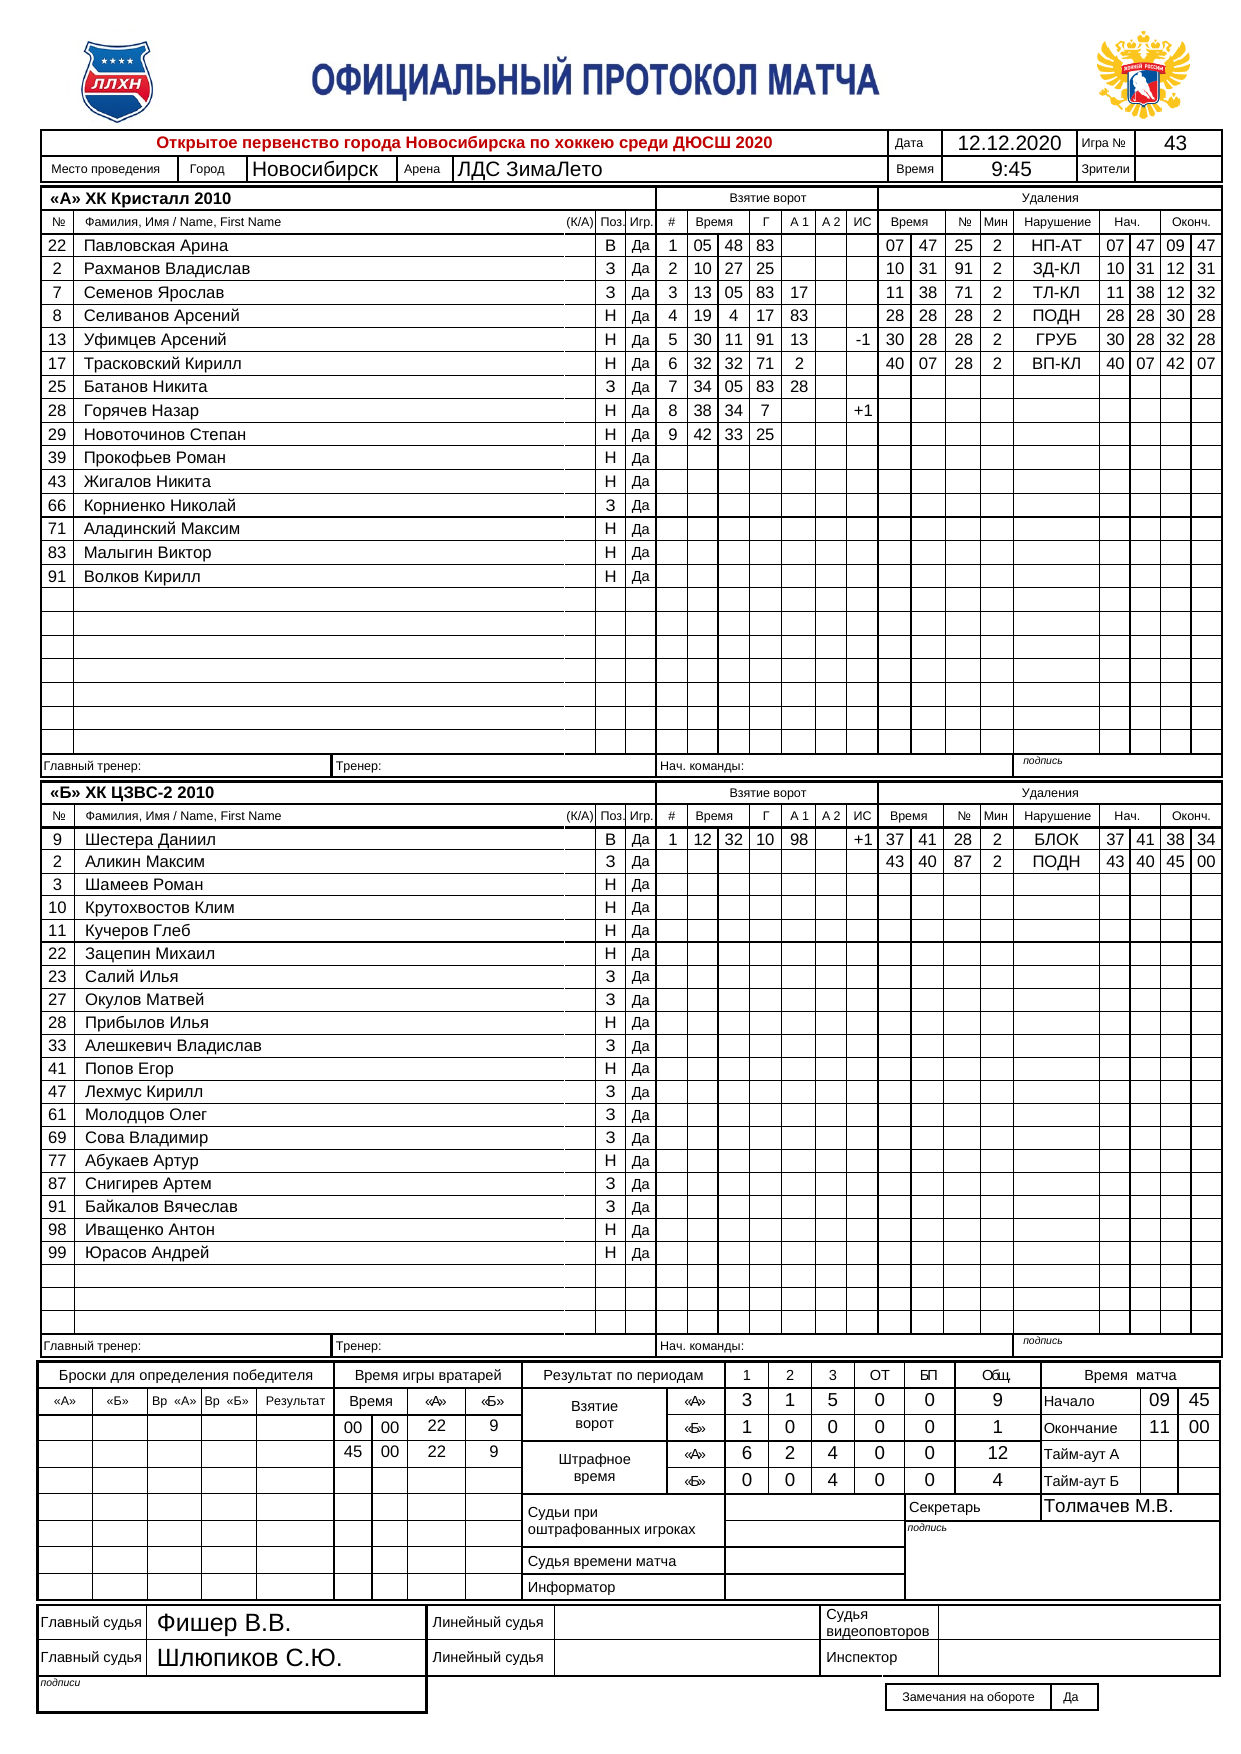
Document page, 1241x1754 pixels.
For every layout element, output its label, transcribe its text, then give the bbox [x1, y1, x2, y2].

table_cell [912, 541, 945, 564]
table_cell [657, 1265, 687, 1287]
table_cell Тренер: [333, 1335, 655, 1356]
table_cell [565, 446, 595, 469]
table_cell [1100, 1058, 1129, 1079]
table_cell 2 [981, 305, 1013, 327]
table_cell «А» [668, 1442, 724, 1467]
table_cell [688, 1081, 717, 1103]
table_cell [565, 966, 595, 987]
table_cell [981, 376, 1013, 398]
table_cell [847, 1035, 877, 1057]
table_cell [1161, 1311, 1190, 1333]
table_cell 98 [782, 829, 815, 849]
table_cell Н [596, 399, 625, 422]
table_cell 10 [688, 257, 717, 280]
table_cell [981, 565, 1013, 587]
table_cell [373, 1468, 407, 1493]
table_cell [847, 1127, 877, 1149]
table_cell [1100, 730, 1129, 753]
table_cell [719, 730, 749, 753]
table_cell [466, 1521, 521, 1546]
table_cell № [946, 211, 980, 233]
table_cell [93, 1494, 147, 1520]
table_cell [1100, 376, 1129, 398]
table_cell [719, 1311, 749, 1333]
table_cell [726, 1575, 904, 1599]
table_cell 87 [42, 1173, 74, 1195]
table_cell [750, 966, 781, 987]
table_cell Да [626, 446, 655, 469]
table_cell Главный судья [39, 1606, 146, 1639]
table_cell 28 [1131, 328, 1160, 351]
table_cell [1100, 1288, 1129, 1310]
table_cell З [596, 281, 625, 303]
table_cell [879, 1058, 910, 1079]
table_cell [1131, 446, 1160, 469]
table_cell [981, 423, 1013, 445]
table_cell Да [626, 281, 655, 303]
table_cell З [596, 1127, 625, 1149]
table_cell [981, 518, 1013, 540]
table_cell [816, 683, 846, 706]
table_cell Оконч. [1161, 805, 1221, 826]
table_cell 5 [657, 328, 687, 351]
table_cell [1141, 1441, 1177, 1467]
table_cell [1014, 1196, 1099, 1218]
table_cell Н [596, 1012, 625, 1033]
table_cell [944, 896, 980, 918]
table_cell [42, 659, 73, 682]
table_cell [750, 1081, 781, 1103]
table_cell [719, 1081, 749, 1103]
table_cell [816, 423, 846, 445]
table_cell [879, 1173, 910, 1195]
table_cell # [657, 805, 687, 826]
table_cell 22 [408, 1416, 465, 1440]
table_cell В [596, 829, 625, 849]
table_cell [816, 1173, 846, 1195]
table_cell 30 [879, 328, 910, 351]
table_cell [750, 1035, 781, 1057]
table_cell 13 [782, 328, 815, 351]
table_cell 0 [905, 1415, 954, 1440]
table_cell [879, 707, 910, 729]
table_cell [912, 659, 945, 682]
table_cell [879, 1035, 910, 1057]
table_cell [148, 1468, 201, 1493]
table_cell [912, 1242, 943, 1264]
table_cell Батанов Никита [74, 376, 564, 398]
table_cell [847, 541, 877, 564]
table_cell [816, 1288, 846, 1310]
table_cell [657, 1058, 687, 1079]
table_cell [1131, 541, 1160, 564]
table_header Замечания на обороте [887, 1685, 1050, 1709]
table_cell [565, 281, 595, 303]
table_cell [946, 565, 980, 587]
table_cell [912, 1035, 943, 1057]
table_cell [879, 541, 910, 564]
table_cell Н [596, 470, 625, 493]
table_cell Да [626, 966, 655, 987]
table_cell Да [626, 423, 655, 445]
table_cell [719, 1058, 749, 1079]
table_cell 10 [750, 829, 781, 849]
table_cell [719, 470, 749, 493]
table_cell [1131, 636, 1160, 658]
table_cell [981, 1104, 1013, 1126]
table_cell [879, 612, 910, 634]
table_cell 43 [879, 850, 910, 872]
table_cell 4 [812, 1442, 854, 1467]
table_cell Да [626, 1104, 655, 1126]
table_cell -1 [847, 328, 877, 351]
table_cell [847, 305, 877, 327]
table_header «Б» ХК ЦЗВС-2 2010 [42, 783, 655, 803]
table_cell [946, 376, 980, 398]
table_cell Судья времени матча [523, 1548, 724, 1573]
table_cell [202, 1547, 256, 1573]
table_cell [847, 257, 877, 280]
table_cell [688, 494, 717, 516]
table_cell [42, 1265, 74, 1287]
table_cell [1014, 1150, 1099, 1172]
table_cell ПОДН [1014, 850, 1099, 872]
table_cell [565, 896, 595, 918]
table_cell [981, 707, 1013, 729]
table_cell [816, 896, 846, 918]
table_cell Штрафное время [523, 1442, 666, 1493]
table_cell 28 [1192, 328, 1221, 351]
table_cell [39, 1468, 92, 1493]
table_cell Главный судья [39, 1640, 146, 1675]
table_cell 11 [719, 328, 749, 351]
table_cell 12 [1161, 257, 1190, 280]
table_cell [719, 896, 749, 918]
table_cell [39, 1547, 92, 1573]
table_cell [782, 612, 815, 634]
table_cell [1161, 1265, 1190, 1287]
table_cell 40 [1131, 850, 1160, 872]
table_cell [565, 943, 595, 964]
table_cell 47 [42, 1081, 74, 1103]
table_cell [750, 943, 781, 964]
table_cell 9:45 [943, 157, 1076, 181]
table_cell Да [626, 1242, 655, 1264]
table_cell 32 [1161, 328, 1190, 351]
table_cell 91 [750, 328, 781, 351]
table_cell [1014, 376, 1099, 398]
table_cell [981, 1058, 1013, 1079]
table_cell 28 [946, 328, 980, 351]
table_cell 2 [782, 352, 815, 374]
table_cell [202, 1468, 256, 1493]
table_cell [1192, 1104, 1221, 1126]
table_cell [1014, 518, 1099, 540]
table_cell [782, 494, 815, 516]
table_cell Да [626, 494, 655, 516]
table_cell 38 [912, 281, 945, 303]
table_cell 40 [1100, 352, 1129, 374]
table_cell [1192, 1173, 1221, 1195]
table_cell [1161, 896, 1190, 918]
table_cell [719, 518, 749, 540]
table_cell [1131, 1012, 1160, 1033]
table_cell [1100, 1196, 1129, 1218]
table_cell [1131, 518, 1160, 540]
table_cell Сова Владимир [75, 1127, 564, 1149]
table_cell [912, 1081, 943, 1103]
table_cell Начало [1042, 1389, 1140, 1413]
table_cell [1100, 399, 1129, 422]
table_cell [373, 1547, 407, 1573]
table_cell Да [626, 1081, 655, 1103]
table_cell [565, 1242, 595, 1264]
table_cell 2 [981, 352, 1013, 374]
table_cell [944, 920, 980, 941]
table_cell [565, 257, 595, 280]
table_cell 1 [726, 1415, 768, 1440]
table_cell [879, 1219, 910, 1241]
table_cell 32 [1192, 281, 1221, 303]
table_cell Жигалов Никита [74, 470, 564, 493]
table_cell [1131, 588, 1160, 611]
table_cell [335, 1468, 371, 1493]
table_cell Алешкевич Владислав [75, 1035, 564, 1057]
table_cell Время [688, 805, 749, 826]
table_cell «Б» [668, 1415, 724, 1440]
table_cell 48 [719, 235, 749, 256]
table_cell Трасковский Кирилл [74, 352, 564, 374]
table_cell [981, 659, 1013, 682]
table_cell [879, 376, 910, 398]
table_cell [1100, 636, 1129, 658]
table_cell [202, 1574, 256, 1599]
table_cell [688, 896, 717, 918]
table_cell [912, 1150, 943, 1172]
table_cell [879, 565, 910, 587]
table_cell 83 [750, 376, 781, 398]
table_cell [719, 1104, 749, 1126]
table_cell [944, 1058, 980, 1079]
table_cell [750, 850, 781, 872]
table_cell [782, 874, 815, 895]
table_cell 6 [657, 352, 687, 374]
table_cell [596, 588, 625, 611]
table_cell 9 [466, 1441, 521, 1467]
table_cell 32 [719, 352, 749, 374]
table_cell З [596, 989, 625, 1011]
table_cell 00 [373, 1416, 407, 1440]
table_cell 0 [905, 1389, 954, 1413]
table_cell [565, 588, 595, 611]
table_cell Окончание [1042, 1415, 1140, 1440]
table_cell [1131, 1242, 1160, 1264]
table_cell [565, 565, 595, 587]
table_cell [719, 659, 749, 682]
table_cell [1161, 943, 1190, 964]
table_cell [912, 896, 943, 918]
table_cell [657, 470, 687, 493]
table_cell Аликин Максим [75, 850, 564, 872]
table_cell [688, 966, 717, 987]
table_cell Информатор [523, 1575, 724, 1599]
table_cell [1141, 1468, 1177, 1493]
table_cell [1161, 683, 1190, 706]
table_cell [1192, 730, 1221, 753]
table_cell [565, 541, 595, 564]
table_cell [688, 470, 717, 493]
table_cell [1192, 1012, 1221, 1033]
table_cell [816, 1196, 846, 1218]
table_cell [782, 565, 815, 587]
table_cell Игр. [626, 211, 655, 233]
table_cell [1014, 1127, 1099, 1149]
table_cell [847, 966, 877, 987]
table_cell [981, 446, 1013, 469]
table_cell 0 [855, 1468, 904, 1493]
table_cell [202, 1441, 256, 1467]
table_cell Аладинский Максим [74, 518, 564, 540]
table_cell [1161, 1127, 1190, 1149]
table_cell [657, 541, 687, 564]
table_cell ПОДН [1014, 305, 1099, 327]
table_cell [944, 1035, 980, 1057]
table_cell [847, 352, 877, 374]
table_cell Город [179, 157, 246, 181]
table_cell 34 [719, 399, 749, 422]
table_cell [782, 470, 815, 493]
table_cell [847, 1173, 877, 1195]
table_cell Н [596, 1242, 625, 1264]
table_cell [750, 518, 781, 540]
table_cell Зацепин Михаил [75, 943, 564, 964]
table_cell [1131, 730, 1160, 753]
table_cell [657, 1173, 687, 1195]
table_header Дата [889, 131, 941, 155]
table_cell 28 [946, 305, 980, 327]
table_cell ГРУБ [1014, 328, 1099, 351]
table_cell 2 [42, 850, 74, 872]
table_cell 0 [855, 1442, 904, 1467]
table_cell [257, 1574, 333, 1599]
table_cell [1100, 1127, 1129, 1149]
table_cell [688, 588, 717, 611]
table_cell 28 [1100, 305, 1129, 327]
table_cell Окулов Матвей [75, 989, 564, 1011]
table_cell [39, 1494, 92, 1520]
table_cell [782, 943, 815, 964]
table_cell [1179, 1468, 1219, 1493]
table_cell 28 [944, 829, 980, 849]
table_cell 0 [769, 1468, 811, 1493]
table_cell [847, 989, 877, 1011]
table_cell [202, 1416, 256, 1440]
table_cell [1014, 1173, 1099, 1195]
table_cell [688, 1173, 717, 1195]
table_cell [657, 1012, 687, 1033]
table_cell 69 [42, 1127, 74, 1149]
table_cell [719, 920, 749, 941]
table_cell «Б » [466, 1389, 521, 1413]
table_cell [782, 1219, 815, 1241]
table_cell [1161, 1104, 1190, 1126]
table_header Время игры вратарей [335, 1363, 521, 1387]
table_cell 22 [42, 943, 74, 964]
table_cell [626, 659, 655, 682]
table_cell [657, 1242, 687, 1264]
table_cell [719, 588, 749, 611]
table_cell Павловская Арина [74, 235, 564, 256]
table_cell [1014, 1242, 1099, 1264]
table_cell [1100, 943, 1129, 964]
table_cell [565, 1035, 595, 1057]
table_cell [1014, 730, 1099, 753]
table_cell [981, 874, 1013, 895]
table_cell [946, 588, 980, 611]
table_cell [408, 1468, 465, 1493]
table_cell [657, 1219, 687, 1241]
table_cell 12 [688, 829, 717, 849]
table_cell [750, 1219, 781, 1241]
table_cell [657, 446, 687, 469]
table_cell [912, 1127, 943, 1149]
table_cell [408, 1574, 465, 1599]
table_cell [565, 989, 595, 1011]
table_cell [657, 683, 687, 706]
table_cell 1 [769, 1389, 811, 1413]
table_cell [596, 1265, 625, 1287]
table_cell [148, 1574, 201, 1599]
table_cell [879, 494, 910, 516]
table_cell Время [879, 805, 943, 826]
table_cell НП-АТ [1014, 235, 1099, 256]
table_cell [1192, 636, 1221, 658]
table_cell [981, 541, 1013, 564]
table_cell 31 [1192, 257, 1221, 280]
table_cell [981, 470, 1013, 493]
table_cell 40 [912, 850, 943, 872]
table_cell Поз. [596, 805, 625, 826]
table_cell [750, 541, 781, 564]
table_cell 98 [42, 1219, 74, 1241]
table_cell [912, 588, 945, 611]
table_cell 99 [42, 1242, 74, 1264]
table_cell [1161, 1196, 1190, 1218]
table_cell 3 [726, 1389, 768, 1413]
table_cell [816, 1012, 846, 1033]
table_cell [1131, 707, 1160, 729]
table_cell [335, 1547, 371, 1573]
table_cell [719, 1196, 749, 1218]
table_cell Зрители [1078, 157, 1134, 181]
table_cell З [596, 1104, 625, 1126]
table_cell [750, 874, 781, 895]
table_cell 33 [42, 1035, 74, 1057]
table_cell [408, 1547, 465, 1573]
table_cell [1100, 446, 1129, 469]
table_header ОТ [855, 1363, 904, 1387]
table_cell [42, 683, 73, 706]
table_cell [75, 1288, 564, 1310]
table_cell Да [626, 399, 655, 422]
table_cell [42, 1288, 74, 1310]
table_cell [782, 989, 815, 1011]
table_cell [1100, 1081, 1129, 1103]
table_cell [879, 399, 910, 422]
table_header «А» ХК Кристалл 2010 [42, 188, 655, 209]
table_cell [816, 1219, 846, 1241]
table_cell Главный тренер: [42, 1335, 330, 1356]
table_cell [657, 1311, 687, 1333]
table_cell 42 [1161, 352, 1190, 374]
table_cell 38 [1131, 281, 1160, 303]
table_cell [719, 874, 749, 895]
table_cell [202, 1521, 256, 1546]
table_cell [981, 896, 1013, 918]
table_cell [847, 1104, 877, 1126]
table_cell [1192, 896, 1221, 918]
table_cell 41 [912, 829, 943, 849]
table_cell 3 [42, 874, 74, 895]
table_cell Время [335, 1389, 407, 1413]
table_cell 13 [688, 281, 717, 303]
table_cell [565, 683, 595, 706]
table_cell [565, 1196, 595, 1218]
table_cell [688, 565, 717, 587]
table_cell [847, 281, 877, 303]
table_cell [879, 730, 910, 753]
table_cell [148, 1441, 201, 1467]
table_cell [939, 1606, 1219, 1639]
table_cell 32 [719, 829, 749, 849]
table_cell Оконч. [1161, 211, 1221, 233]
table_cell [816, 399, 846, 422]
table_cell Фишер В.В. [147, 1606, 425, 1639]
table_cell [981, 1150, 1013, 1172]
table_cell 39 [42, 446, 73, 469]
table_cell [944, 1104, 980, 1126]
table_cell [879, 874, 910, 895]
table_cell Время [688, 211, 749, 233]
table_cell 10 [1100, 257, 1129, 280]
table_cell [816, 1127, 846, 1149]
table_cell Да [626, 1035, 655, 1057]
table_cell [719, 707, 749, 729]
table_cell 00 [335, 1416, 371, 1440]
table_cell 07 [1192, 352, 1221, 374]
table_cell 9 [956, 1389, 1040, 1413]
table_cell [879, 1150, 910, 1172]
table_cell [1161, 1150, 1190, 1172]
table_cell [657, 565, 687, 587]
table_cell 28 [946, 352, 980, 374]
table_cell [847, 470, 877, 493]
table_cell 2 [981, 235, 1013, 256]
table_cell [750, 470, 781, 493]
table_cell [944, 874, 980, 895]
table_cell [816, 305, 846, 327]
table_cell [912, 494, 945, 516]
table_cell [946, 518, 980, 540]
table_cell [688, 1219, 717, 1241]
table_cell [1161, 588, 1190, 611]
table_cell [565, 1150, 595, 1172]
table_cell [688, 1104, 717, 1126]
table_cell [719, 612, 749, 634]
table_cell [879, 920, 910, 941]
table_cell [912, 376, 945, 398]
table_cell № [42, 211, 73, 233]
table_cell [912, 1058, 943, 1079]
table_cell Юрасов Андрей [75, 1242, 564, 1264]
table_cell [565, 352, 595, 374]
table_cell [847, 920, 877, 941]
table_cell Да [626, 989, 655, 1011]
table_cell [596, 636, 625, 658]
table_cell [657, 1288, 687, 1310]
table_cell [596, 612, 625, 634]
table_cell [816, 1081, 846, 1103]
table_cell З [596, 850, 625, 872]
table_cell [1014, 1311, 1099, 1333]
table_cell [726, 1548, 904, 1573]
table_cell [688, 1242, 717, 1264]
table_cell [946, 683, 980, 706]
table_cell Да [626, 1012, 655, 1033]
table_cell ТЛ-КЛ [1014, 281, 1099, 303]
table_cell А 2 [816, 805, 846, 826]
table_cell Н [596, 352, 625, 374]
table_cell 27 [42, 989, 74, 1011]
table_cell [39, 1521, 92, 1546]
table_cell [1014, 707, 1099, 729]
table_cell 91 [42, 565, 73, 587]
table_cell [1014, 565, 1099, 587]
table_cell [939, 1640, 1219, 1675]
table_cell [879, 636, 910, 658]
table_cell [782, 446, 815, 469]
table_cell [816, 470, 846, 493]
table_cell А 1 [782, 805, 815, 826]
table_cell [1100, 470, 1129, 493]
table_cell 00 [1192, 850, 1221, 872]
table_cell [688, 943, 717, 964]
table_cell [1192, 920, 1221, 941]
table_cell [1014, 541, 1099, 564]
table_cell Время [889, 157, 941, 181]
table_cell [1161, 376, 1190, 398]
table_cell [565, 376, 595, 398]
table_cell [1014, 1104, 1099, 1126]
table_cell [750, 1127, 781, 1149]
table_cell Нач. [1100, 211, 1160, 233]
table_cell [565, 1127, 595, 1149]
table_cell [657, 989, 687, 1011]
table_cell [816, 1104, 846, 1126]
table_cell 87 [944, 850, 980, 872]
table_cell [816, 920, 846, 941]
table_cell Тайм-аут Б [1042, 1468, 1140, 1493]
table_cell Да [626, 829, 655, 849]
table_cell [981, 1012, 1013, 1033]
table_cell [688, 1058, 717, 1079]
table_cell Мин [981, 211, 1013, 233]
table_cell 13 [42, 328, 73, 351]
table_cell [688, 730, 717, 753]
table_cell [565, 1173, 595, 1195]
table_cell [1131, 1127, 1160, 1149]
table_cell [719, 966, 749, 987]
table_cell Да [626, 1150, 655, 1172]
table_cell [912, 874, 943, 895]
table_cell [944, 1196, 980, 1218]
table_cell [847, 1058, 877, 1079]
table_cell [816, 565, 846, 587]
table_cell [944, 1265, 980, 1287]
table_cell 2 [981, 829, 1013, 849]
table_cell [847, 1265, 877, 1287]
table_cell [1192, 565, 1221, 587]
table_cell [1161, 874, 1190, 895]
table_cell 42 [688, 423, 717, 445]
table_cell [816, 1242, 846, 1264]
table_cell [981, 1196, 1013, 1218]
table_cell Семенов Ярослав [74, 281, 564, 303]
table_cell [688, 989, 717, 1011]
table_cell 23 [42, 966, 74, 987]
table_cell Новосибирск [248, 157, 396, 181]
table_cell [565, 399, 595, 422]
table_cell 0 [905, 1468, 954, 1493]
table_cell [816, 659, 846, 682]
table_cell 47 [1131, 235, 1160, 256]
table_cell [719, 850, 749, 872]
table_cell [879, 1104, 910, 1126]
table_cell [1131, 683, 1160, 706]
table_cell [912, 446, 945, 469]
table_cell Селиванов Арсений [74, 305, 564, 327]
table_cell Да [626, 850, 655, 872]
table_cell [1014, 612, 1099, 634]
table_cell [1100, 896, 1129, 918]
table_cell [565, 518, 595, 540]
table_cell 28 [879, 305, 910, 327]
table_cell 2 [981, 257, 1013, 280]
table_cell [1161, 1035, 1190, 1057]
table_cell 0 [769, 1415, 811, 1440]
table_cell 07 [879, 235, 910, 256]
table_cell [750, 636, 781, 658]
table_cell [879, 659, 910, 682]
table_cell [912, 943, 943, 964]
table_cell [1014, 683, 1099, 706]
table_cell [879, 683, 910, 706]
table_cell [782, 1288, 815, 1310]
table_cell 77 [42, 1150, 74, 1172]
table_cell 2 [981, 850, 1013, 872]
table_cell [1192, 1219, 1221, 1241]
table_cell 0 [855, 1389, 904, 1413]
table_header 1 [726, 1363, 768, 1387]
table_cell 28 [1192, 305, 1221, 327]
table_header Броски для определения победителя [39, 1363, 333, 1387]
table_cell [1161, 636, 1190, 658]
table_cell [981, 399, 1013, 422]
table_cell [816, 636, 846, 658]
table_header Открытое первенство города Новосибирска по хоккею среди ДЮСШ 2020 [42, 131, 887, 155]
table_cell [1100, 1311, 1129, 1333]
table_cell [1161, 565, 1190, 587]
table_cell [719, 1288, 749, 1310]
table_cell [1161, 730, 1190, 753]
table_cell [1014, 494, 1099, 516]
table_cell [39, 1416, 92, 1440]
table_cell [750, 1012, 781, 1033]
table_cell [74, 636, 564, 658]
table_cell 9 [466, 1416, 521, 1440]
table_cell [816, 446, 846, 469]
table_cell [912, 1173, 943, 1195]
table_cell [816, 588, 846, 611]
table_cell [719, 683, 749, 706]
table_cell [688, 1311, 717, 1333]
table_cell З [596, 494, 625, 516]
table_cell [1131, 896, 1160, 918]
table_cell подпись [1014, 755, 1221, 776]
table_cell [1131, 565, 1160, 587]
table_cell [782, 896, 815, 918]
table_cell Н [596, 305, 625, 327]
table_cell «А» [408, 1389, 465, 1413]
table_cell Да [626, 896, 655, 918]
table_cell [257, 1494, 333, 1520]
table_cell [912, 399, 945, 422]
table_cell Судьи при оштрафованных игроках [523, 1495, 724, 1546]
table_cell 71 [750, 352, 781, 374]
table_cell [1131, 399, 1160, 422]
table_cell [565, 920, 595, 941]
table_cell [816, 235, 846, 256]
table_cell [626, 730, 655, 753]
table_cell [373, 1494, 407, 1520]
table_cell 43 [1100, 850, 1129, 872]
table_cell [912, 1265, 943, 1287]
table_cell [816, 874, 846, 895]
table_cell [847, 896, 877, 918]
table_cell [657, 1104, 687, 1126]
table_cell [946, 636, 980, 658]
table_cell [466, 1468, 521, 1493]
table_cell [750, 612, 781, 634]
table_cell Да [626, 1127, 655, 1149]
table_cell [555, 1606, 819, 1639]
table_cell Да [626, 541, 655, 564]
table_cell [408, 1494, 465, 1520]
table_cell 30 [688, 328, 717, 351]
table_cell [750, 1196, 781, 1218]
table_cell Толмачев М.В. [1042, 1495, 1219, 1520]
table_cell [782, 850, 815, 872]
table_cell 25 [750, 423, 781, 445]
table_cell 09 [1161, 235, 1190, 256]
table_cell [1100, 707, 1129, 729]
table_cell [719, 1127, 749, 1149]
table_cell [1131, 920, 1160, 941]
table_cell [981, 683, 1013, 706]
table_cell 17 [750, 305, 781, 327]
table_cell 0 [726, 1468, 768, 1493]
table_cell [879, 1265, 910, 1287]
table_cell Да [626, 470, 655, 493]
table_cell [1099, 1682, 1220, 1711]
table_cell 71 [946, 281, 980, 303]
table_cell [1161, 707, 1190, 729]
table_cell ИС [847, 211, 877, 233]
table_cell [847, 588, 877, 611]
table_cell [1100, 920, 1129, 941]
table_cell [1131, 1288, 1160, 1310]
table_cell [944, 1288, 980, 1310]
table_cell [782, 707, 815, 729]
table_cell [981, 1288, 1013, 1310]
table_cell [74, 707, 564, 729]
table_cell [1192, 966, 1221, 987]
table_header 2 [769, 1363, 811, 1387]
table_cell [257, 1441, 333, 1467]
table_cell [847, 659, 877, 682]
table_cell [944, 1127, 980, 1149]
table_cell [1192, 1035, 1221, 1057]
table_cell [879, 989, 910, 1011]
table_cell [1192, 659, 1221, 682]
table_cell 6 [726, 1442, 768, 1467]
table_cell 83 [750, 281, 781, 303]
table_cell [847, 1219, 877, 1241]
table_cell 5 [812, 1389, 854, 1413]
table_header Игра № [1078, 131, 1134, 155]
table_cell 1 [956, 1415, 1040, 1440]
table_cell [657, 494, 687, 516]
table_cell [428, 1677, 882, 1711]
table_cell Секретарь [906, 1495, 1040, 1520]
table_cell [565, 636, 595, 658]
table_cell [719, 1265, 749, 1287]
table_cell 00 [373, 1441, 407, 1467]
table_cell [816, 1265, 846, 1287]
table_cell [946, 470, 980, 493]
table_cell [1131, 1173, 1160, 1195]
table_cell [1131, 1265, 1160, 1287]
table_cell [596, 707, 625, 729]
table_cell 45 [1161, 850, 1190, 872]
table_cell 19 [688, 305, 717, 327]
table_cell Нарушение [1014, 805, 1099, 826]
table_cell Н [596, 541, 625, 564]
table_cell 0 [905, 1442, 954, 1467]
table_cell [1014, 470, 1099, 493]
table_cell 71 [42, 518, 73, 540]
table_cell [93, 1416, 147, 1440]
table_cell 8 [657, 399, 687, 422]
table_cell 43 [42, 470, 73, 493]
table_cell [39, 1441, 92, 1467]
table_cell [782, 1265, 815, 1287]
table_cell [565, 659, 595, 682]
table_cell 2 [42, 257, 73, 280]
table_cell [1100, 874, 1129, 895]
table_cell [1014, 1288, 1099, 1310]
table_cell Прокофьев Роман [74, 446, 564, 469]
table_cell Иващенко Антон [75, 1219, 564, 1241]
table_cell Игр. [626, 805, 655, 826]
table_cell Нач. команды: [657, 755, 1012, 776]
table_cell [257, 1521, 333, 1546]
table_cell [466, 1494, 521, 1520]
table_cell [719, 541, 749, 564]
table_cell [565, 1081, 595, 1103]
table_cell [1131, 1311, 1160, 1333]
table_cell 11 [42, 920, 74, 941]
table_cell [1161, 518, 1190, 540]
table_cell [750, 1104, 781, 1126]
table_cell [847, 423, 877, 445]
table_cell [1131, 989, 1160, 1011]
table_cell 37 [1100, 829, 1129, 849]
table_cell Н [596, 423, 625, 445]
table_cell Да [626, 874, 655, 895]
table_cell [688, 874, 717, 895]
table_header Да [1052, 1685, 1097, 1709]
table_cell Да [626, 305, 655, 327]
table_cell [42, 707, 73, 729]
table_cell [847, 707, 877, 729]
table_cell [981, 1173, 1013, 1195]
table_cell [750, 659, 781, 682]
table_cell 0 [812, 1415, 854, 1440]
table_cell 10 [42, 896, 74, 918]
table_cell [1192, 470, 1221, 493]
table_cell Фамилия, Имя / Name, First Name [75, 805, 565, 826]
table_cell 47 [912, 235, 945, 256]
table_cell Да [626, 235, 655, 256]
table_cell [565, 612, 595, 634]
table_cell [688, 1012, 717, 1033]
table_cell [626, 636, 655, 658]
table_cell [912, 966, 943, 987]
table_cell [1192, 683, 1221, 706]
table_cell 25 [42, 376, 73, 398]
table_cell [565, 494, 595, 516]
table_cell [1100, 1265, 1129, 1287]
table_cell [1192, 1058, 1221, 1079]
table_cell [1131, 470, 1160, 493]
table_header 3 [812, 1363, 854, 1387]
table_cell [1131, 1219, 1160, 1241]
table_cell Н [596, 920, 625, 941]
table_cell [719, 1173, 749, 1195]
table_cell 3 [657, 281, 687, 303]
table_cell [946, 494, 980, 516]
table_cell Малыгин Виктор [74, 541, 564, 564]
table_header 43 [1136, 131, 1221, 155]
table_cell 1 [657, 829, 687, 849]
table_cell [816, 829, 846, 849]
table_cell [626, 612, 655, 634]
table_cell [816, 989, 846, 1011]
table_header Удаления [879, 783, 1221, 803]
table_cell [816, 1311, 846, 1333]
table_cell [847, 565, 877, 587]
table_cell [42, 612, 73, 634]
table_cell [946, 612, 980, 634]
table_cell 8 [42, 305, 73, 327]
table_cell [565, 1219, 595, 1241]
table_cell [946, 423, 980, 445]
table_cell [847, 446, 877, 469]
table_cell Новоточинов Степан [74, 423, 564, 445]
table_cell [1100, 1242, 1129, 1264]
table_cell 28 [912, 328, 945, 351]
table_cell [782, 683, 815, 706]
table_cell 32 [688, 352, 717, 374]
table_cell [1192, 446, 1221, 469]
table_cell [466, 1547, 521, 1573]
table_cell Да [626, 565, 655, 587]
table_cell [879, 446, 910, 469]
table_cell 2 [981, 328, 1013, 351]
table_cell [74, 683, 564, 706]
table_cell [1131, 423, 1160, 445]
table_cell 11 [879, 281, 910, 303]
table_cell [912, 565, 945, 587]
table_cell Шамеев Роман [75, 874, 564, 895]
table_cell 07 [1100, 235, 1129, 256]
table_cell 34 [688, 376, 717, 398]
table_cell [750, 1242, 781, 1264]
table_cell [565, 707, 595, 729]
table_cell [657, 943, 687, 964]
table_cell [750, 1150, 781, 1172]
table_cell [944, 989, 980, 1011]
table_cell Судья видеоповторов [821, 1606, 938, 1639]
table_cell [719, 565, 749, 587]
table_cell [719, 1012, 749, 1033]
table_cell [93, 1441, 147, 1467]
table_cell [719, 1219, 749, 1241]
table_cell Да [626, 920, 655, 941]
table_cell [657, 1081, 687, 1103]
table_cell [879, 966, 910, 987]
table_cell 91 [42, 1196, 74, 1218]
table_cell 12 [1161, 281, 1190, 303]
table_cell [750, 588, 781, 611]
table_cell [1192, 423, 1221, 445]
table_cell 34 [1192, 829, 1221, 849]
table_cell [1192, 1127, 1221, 1149]
table_cell Н [596, 518, 625, 540]
table_cell 27 [719, 257, 749, 280]
table_cell [1192, 1081, 1221, 1103]
table_cell 31 [912, 257, 945, 280]
table_cell З [596, 966, 625, 987]
table_cell [847, 1288, 877, 1310]
table_cell [912, 1219, 943, 1241]
table_cell [912, 470, 945, 493]
table_cell [847, 1081, 877, 1103]
table_cell 28 [42, 399, 73, 422]
table_header БП [905, 1363, 954, 1387]
table_cell [946, 730, 980, 753]
table_cell [565, 423, 595, 445]
table_cell [1014, 989, 1099, 1011]
table_cell [565, 1311, 595, 1333]
table_cell [782, 1150, 815, 1172]
table_cell [1131, 494, 1160, 516]
table_cell 0 [855, 1415, 904, 1440]
table_cell [912, 612, 945, 634]
table_cell [847, 683, 877, 706]
table_cell [750, 707, 781, 729]
table_cell [847, 1012, 877, 1033]
table_cell Место проведения [42, 157, 177, 181]
table_header Результат по периодам [523, 1363, 724, 1387]
table_cell Вр «А» [148, 1389, 201, 1413]
table_cell [1100, 494, 1129, 516]
table_cell подпись [906, 1522, 1219, 1599]
table_cell [981, 636, 1013, 658]
table_cell [750, 1265, 781, 1287]
table_cell [782, 588, 815, 611]
table_cell [1100, 541, 1129, 564]
table_cell [688, 707, 717, 729]
table_cell Тренер: [333, 755, 655, 776]
table_cell З [596, 1173, 625, 1195]
table_cell [981, 612, 1013, 634]
table_cell [816, 281, 846, 303]
table_cell [257, 1416, 333, 1440]
table_cell 61 [42, 1104, 74, 1126]
table_cell [565, 1288, 595, 1310]
table_cell [1131, 966, 1160, 987]
table_cell [1192, 989, 1221, 1011]
table_cell [1161, 494, 1190, 516]
table_cell [565, 235, 595, 256]
table_cell [1136, 157, 1221, 181]
table_cell [596, 659, 625, 682]
table_cell [1192, 518, 1221, 540]
table_cell [847, 612, 877, 634]
table_cell [466, 1574, 521, 1599]
table_cell [565, 470, 595, 493]
table_cell [946, 399, 980, 422]
table_cell [1014, 659, 1099, 682]
table_cell Нач. команды: [657, 1335, 1012, 1356]
table_cell [719, 1242, 749, 1264]
table_cell [847, 1196, 877, 1218]
table_cell [879, 1127, 910, 1149]
table_cell [847, 636, 877, 658]
table_cell [750, 920, 781, 941]
table_cell [1014, 874, 1099, 895]
table_cell [750, 1311, 781, 1333]
table_cell [847, 943, 877, 964]
table_cell [847, 494, 877, 516]
table_cell ЛДС ЗимаЛето [454, 157, 887, 181]
table_cell № [944, 805, 980, 826]
table_cell [944, 1219, 980, 1241]
table_cell [657, 588, 687, 611]
table_cell 37 [879, 829, 910, 849]
table_cell [879, 1012, 910, 1033]
table_cell [782, 1058, 815, 1079]
table_cell [912, 707, 945, 729]
table_cell [1161, 989, 1190, 1011]
table_cell [879, 1288, 910, 1310]
table_cell [202, 1494, 256, 1520]
table_cell 4 [719, 305, 749, 327]
table_cell [726, 1521, 904, 1546]
table_cell [373, 1574, 407, 1599]
table_cell [879, 423, 910, 445]
table_cell [1014, 943, 1099, 964]
table_cell [1100, 423, 1129, 445]
table_cell +1 [847, 829, 877, 849]
table_cell [1161, 966, 1190, 987]
table_cell [75, 1265, 564, 1287]
table_cell [981, 588, 1013, 611]
table_cell [657, 896, 687, 918]
table_cell [782, 966, 815, 987]
table_cell Прибылов Илья [75, 1012, 564, 1033]
table_cell [750, 730, 781, 753]
table_cell [1161, 1058, 1190, 1079]
table_cell Г [750, 805, 781, 826]
table_cell З [596, 1081, 625, 1103]
table_cell [75, 1311, 564, 1333]
table_cell [688, 518, 717, 540]
table_cell Н [596, 896, 625, 918]
table_cell [1192, 494, 1221, 516]
table_cell [944, 966, 980, 987]
table_cell Да [626, 1173, 655, 1195]
table_cell 05 [719, 376, 749, 398]
table_cell [688, 1196, 717, 1218]
table_cell 28 [782, 376, 815, 398]
table_cell [688, 683, 717, 706]
table_cell [1100, 683, 1129, 706]
table_cell БЛОК [1014, 829, 1099, 849]
table_cell Время [879, 211, 945, 233]
table_cell [93, 1547, 147, 1573]
table_cell [782, 1196, 815, 1218]
table_cell 07 [912, 352, 945, 374]
table_cell [565, 1104, 595, 1126]
table_cell [1161, 1242, 1190, 1264]
table_cell [657, 659, 687, 682]
table_cell [816, 494, 846, 516]
table_cell [657, 1035, 687, 1057]
table_cell [782, 423, 815, 445]
table_cell [1131, 612, 1160, 634]
table_cell [1100, 518, 1129, 540]
table_cell [688, 659, 717, 682]
table_cell 22 [408, 1441, 465, 1467]
table_cell 7 [657, 376, 687, 398]
table_cell [946, 541, 980, 564]
table_cell [847, 874, 877, 895]
table_cell [981, 966, 1013, 987]
table_cell [782, 257, 815, 280]
table_cell [1161, 423, 1190, 445]
table_cell [981, 943, 1013, 964]
table_cell 7 [42, 281, 73, 303]
table_cell [626, 588, 655, 611]
table_cell [1161, 446, 1190, 469]
table_cell [750, 494, 781, 516]
table_cell Молодцов Олег [75, 1104, 564, 1126]
table_cell [816, 850, 846, 872]
table_cell Н [596, 874, 625, 895]
table_cell 33 [719, 423, 749, 445]
table_cell [74, 588, 564, 611]
table_cell [879, 896, 910, 918]
table_cell 91 [946, 257, 980, 280]
table_cell [1131, 1196, 1160, 1218]
table_cell [1014, 1265, 1099, 1287]
table_cell Да [626, 1196, 655, 1218]
table_cell 09 [1141, 1389, 1177, 1413]
table_cell [816, 352, 846, 374]
table_cell [565, 1058, 595, 1079]
table_cell [1100, 588, 1129, 611]
table_cell [1192, 874, 1221, 895]
table_cell 83 [750, 235, 781, 256]
table_cell [1014, 1012, 1099, 1033]
table_cell [816, 376, 846, 398]
table_cell 00 [1179, 1415, 1219, 1440]
table_cell [1100, 1219, 1129, 1241]
table_cell [782, 541, 815, 564]
table_cell Взятие ворот [523, 1389, 666, 1440]
table_cell [688, 1265, 717, 1287]
table_cell 29 [42, 423, 73, 445]
table_cell [1192, 588, 1221, 611]
table_cell [42, 1311, 74, 1333]
table_cell 38 [1161, 829, 1190, 849]
table_cell [782, 730, 815, 753]
table_cell 47 [1192, 235, 1221, 256]
table_cell 41 [42, 1058, 74, 1079]
table_cell [688, 636, 717, 658]
table_cell [596, 730, 625, 753]
table_cell [750, 446, 781, 469]
table_cell [1161, 399, 1190, 422]
table_cell [816, 518, 846, 540]
table_cell 9 [657, 423, 687, 445]
table_cell Инспектор [821, 1640, 938, 1675]
table_cell [847, 850, 877, 872]
table_cell Да [626, 518, 655, 540]
table_cell подпись [1014, 1335, 1221, 1356]
table_cell [944, 943, 980, 964]
table_cell [1192, 399, 1221, 422]
table_cell [657, 850, 687, 872]
table_cell [688, 541, 717, 564]
table_cell [719, 1035, 749, 1057]
table_cell [1161, 1219, 1190, 1241]
table_cell [1161, 1173, 1190, 1195]
table_cell [657, 612, 687, 634]
table_cell [816, 730, 846, 753]
table_cell [912, 683, 945, 706]
table_cell [1192, 1242, 1221, 1264]
table_cell [946, 659, 980, 682]
table_cell [657, 1196, 687, 1218]
table_cell [1014, 966, 1099, 987]
table_cell «А» [39, 1389, 92, 1413]
table_cell «А» [668, 1389, 724, 1413]
table_cell Н [596, 328, 625, 351]
table_cell Да [626, 328, 655, 351]
table_cell Да [626, 352, 655, 374]
table_cell Уфимцев Арсений [74, 328, 564, 351]
table_cell [1014, 588, 1099, 611]
table_cell [1100, 1035, 1129, 1057]
table_cell 2 [981, 281, 1013, 303]
table_cell [373, 1521, 407, 1546]
table_cell [1014, 1035, 1099, 1057]
table_cell [847, 518, 877, 540]
table_cell [148, 1521, 201, 1546]
table_cell [657, 518, 687, 540]
table_cell [688, 612, 717, 634]
table_cell 40 [879, 352, 910, 374]
table_cell [726, 1495, 904, 1520]
table_cell Горячев Назар [74, 399, 564, 422]
table_cell [816, 328, 846, 351]
table_cell З [596, 1196, 625, 1218]
table_cell Н [596, 565, 625, 587]
table_cell [719, 446, 749, 469]
table_cell [912, 1012, 943, 1033]
table_cell [1014, 1058, 1099, 1079]
table_cell 22 [42, 235, 73, 256]
table_cell [688, 1288, 717, 1310]
table_cell [883, 1677, 1220, 1681]
table_cell Н [596, 1058, 625, 1079]
table_cell [657, 874, 687, 895]
table_cell [1014, 636, 1099, 658]
table_cell [1014, 423, 1099, 445]
table_cell +1 [847, 399, 877, 422]
table_cell 41 [1131, 829, 1160, 849]
table_cell [657, 730, 687, 753]
table_cell [408, 1521, 465, 1546]
table_cell [981, 494, 1013, 516]
table_cell [565, 1012, 595, 1033]
table_cell [719, 989, 749, 1011]
table_cell [944, 1311, 980, 1333]
table_cell [981, 730, 1013, 753]
table_cell [565, 305, 595, 327]
table_cell [565, 829, 595, 849]
table_cell [782, 1173, 815, 1195]
table_cell Главный тренер: [42, 755, 330, 776]
table_cell [1161, 612, 1190, 634]
table_cell [944, 1081, 980, 1103]
table_cell [1131, 1104, 1160, 1126]
table_cell Корниенко Николай [74, 494, 564, 516]
table_cell 25 [750, 257, 781, 280]
table_cell [1161, 1012, 1190, 1033]
table_header 12.12.2020 [943, 131, 1076, 155]
table_cell Линейный судья [428, 1606, 554, 1639]
table_cell 17 [42, 352, 73, 374]
table_cell [626, 683, 655, 706]
table_cell (К/А) [565, 211, 595, 233]
table_cell ВП-КЛ [1014, 352, 1099, 374]
table_cell 2 [657, 257, 687, 280]
table_cell [912, 920, 943, 941]
table_cell [1100, 989, 1129, 1011]
table_cell [1179, 1441, 1219, 1467]
table_cell Н [596, 1219, 625, 1241]
table_cell [1131, 1150, 1160, 1172]
table_cell 11 [1141, 1415, 1177, 1440]
table_cell [879, 1081, 910, 1103]
table_cell Да [626, 257, 655, 280]
table_cell [912, 1288, 943, 1310]
table_cell Н [596, 943, 625, 964]
table_cell «Б» [93, 1389, 147, 1413]
table_cell [148, 1416, 201, 1440]
table_cell 30 [1100, 328, 1129, 351]
table_cell [93, 1574, 147, 1599]
table_cell [912, 1104, 943, 1126]
table_cell [944, 1242, 980, 1264]
table_cell 45 [1179, 1389, 1219, 1413]
table_cell 2 [769, 1442, 811, 1467]
table_cell 28 [912, 305, 945, 327]
table_cell 05 [719, 281, 749, 303]
table_cell [1192, 541, 1221, 564]
table_cell 66 [42, 494, 73, 516]
table_cell [750, 565, 781, 587]
table_cell [688, 1150, 717, 1172]
table_cell [981, 920, 1013, 941]
table_cell Г [750, 211, 781, 233]
table_cell Нач. [1100, 805, 1160, 826]
table_cell 12 [956, 1442, 1040, 1467]
table_cell 11 [1100, 281, 1129, 303]
table_cell [816, 1150, 846, 1172]
table_cell [657, 707, 687, 729]
table_cell З [596, 376, 625, 398]
table_cell Да [626, 376, 655, 398]
table_cell Рахманов Владислав [74, 257, 564, 280]
table_cell 1 [657, 235, 687, 256]
table_cell А 2 [816, 211, 846, 233]
table_cell 45 [335, 1441, 371, 1467]
table_cell [946, 707, 980, 729]
table_cell [782, 659, 815, 682]
table_cell [148, 1547, 201, 1573]
table_cell Абукаев Артур [75, 1150, 564, 1172]
table_cell [1131, 659, 1160, 682]
table_header Взятие ворот [657, 783, 877, 803]
table_cell [782, 518, 815, 540]
table_cell Тайм-аут А [1042, 1441, 1140, 1467]
table_cell [1161, 659, 1190, 682]
table_cell 83 [42, 541, 73, 564]
table_cell [1192, 707, 1221, 729]
table_cell [74, 659, 564, 682]
table_cell Салий Илья [75, 966, 564, 987]
table_cell [1192, 1288, 1221, 1310]
table_cell Н [596, 446, 625, 469]
table_cell [1192, 612, 1221, 634]
table_cell [565, 874, 595, 895]
table_cell Мин [981, 805, 1013, 826]
table_cell 7 [750, 399, 781, 422]
table_cell 4 [657, 305, 687, 327]
table_cell З [596, 257, 625, 280]
table_cell [148, 1494, 201, 1520]
table_cell 05 [688, 235, 717, 256]
table_cell [816, 1035, 846, 1057]
table_cell [912, 423, 945, 445]
table_cell [1100, 565, 1129, 587]
table_cell [42, 636, 73, 658]
table_cell [335, 1574, 371, 1599]
table_cell [981, 1242, 1013, 1264]
table_cell [750, 1173, 781, 1195]
table_cell # [657, 211, 687, 233]
table_cell [335, 1494, 371, 1520]
table_header Общ. [956, 1363, 1040, 1387]
table_header Время матча [1042, 1363, 1219, 1387]
table_cell [335, 1521, 371, 1546]
table_cell [1014, 920, 1099, 941]
table_cell [1100, 966, 1129, 987]
table_cell [782, 1311, 815, 1333]
table_cell [816, 966, 846, 987]
table_cell Фамилия, Имя / Name, First Name [74, 211, 565, 233]
table_cell [879, 1196, 910, 1218]
table_cell З [596, 1035, 625, 1057]
table_cell [565, 1265, 595, 1287]
table_cell [782, 920, 815, 941]
table_cell [1192, 943, 1221, 964]
table_cell [565, 730, 595, 753]
table_cell Байкалов Вячеслав [75, 1196, 564, 1218]
table_cell [816, 257, 846, 280]
table_cell 10 [879, 257, 910, 280]
table_cell Волков Кирилл [74, 565, 564, 587]
table_cell [944, 1150, 980, 1172]
table_cell 30 [1161, 305, 1190, 327]
table_cell [816, 541, 846, 564]
table_cell [1192, 1311, 1221, 1333]
table_cell [596, 683, 625, 706]
table_cell [1131, 376, 1160, 398]
table_cell [657, 920, 687, 941]
table_cell [657, 1150, 687, 1172]
table_cell 17 [782, 281, 815, 303]
table_cell Арена [398, 157, 452, 181]
table_cell [1161, 470, 1190, 493]
table_cell [74, 612, 564, 634]
table_cell [1131, 874, 1160, 895]
table_cell [42, 730, 73, 753]
table_cell [1100, 1150, 1129, 1172]
table_cell [847, 376, 877, 398]
table_cell [719, 494, 749, 516]
table_cell [657, 1127, 687, 1149]
table_cell [39, 1574, 92, 1599]
table_cell [1100, 1104, 1129, 1126]
table_cell [847, 1311, 877, 1333]
table_cell [879, 1242, 910, 1264]
table_cell [1014, 399, 1099, 422]
table_cell Результат [257, 1389, 333, 1413]
table_cell [555, 1640, 819, 1675]
table_cell (К/А) [565, 805, 595, 826]
table_cell 4 [956, 1468, 1040, 1493]
table_cell [879, 518, 910, 540]
table_cell [782, 1242, 815, 1264]
table_cell [719, 943, 749, 964]
table_cell [847, 1242, 877, 1264]
table_cell 25 [946, 235, 980, 256]
table_cell [782, 235, 815, 256]
table_cell [1161, 1081, 1190, 1103]
table_cell [596, 1311, 625, 1333]
table_cell [750, 989, 781, 1011]
table_cell [688, 850, 717, 872]
table_cell [816, 612, 846, 634]
table_cell [981, 1311, 1013, 1333]
table_cell [912, 518, 945, 540]
table_cell [782, 1035, 815, 1057]
table_cell [1014, 896, 1099, 918]
table_cell Кучеров Глеб [75, 920, 564, 941]
table_cell [912, 989, 943, 1011]
table_cell 9 [42, 829, 74, 849]
table_cell Шестера Даниил [75, 829, 564, 849]
table_cell [750, 683, 781, 706]
table_cell [1100, 612, 1129, 634]
table_cell [719, 636, 749, 658]
table_cell [782, 1012, 815, 1033]
table_cell Нарушение [1014, 211, 1099, 233]
table_cell Шлюпиков С.Ю. [147, 1640, 425, 1675]
table_cell [750, 896, 781, 918]
table_cell [879, 588, 910, 611]
table_cell [816, 943, 846, 964]
table_cell Да [626, 1058, 655, 1079]
table_cell [93, 1521, 147, 1546]
table_cell [1131, 1081, 1160, 1103]
table_cell Поз. [596, 211, 625, 233]
table_cell 28 [1131, 305, 1160, 327]
table_cell подписи [39, 1677, 425, 1711]
table_cell [750, 1058, 781, 1079]
table_cell [981, 989, 1013, 1011]
table_header Взятие ворот [657, 188, 877, 209]
table_cell [944, 1173, 980, 1195]
table_cell [981, 1127, 1013, 1149]
table_cell [626, 1288, 655, 1310]
table_cell [657, 966, 687, 987]
table_cell [944, 1012, 980, 1033]
table_cell [1131, 1058, 1160, 1079]
table_cell [782, 1081, 815, 1103]
table_cell [912, 1196, 943, 1218]
table_cell [879, 943, 910, 964]
table_cell [688, 446, 717, 469]
table_cell [42, 588, 73, 611]
table_cell [565, 850, 595, 872]
table_cell [1131, 943, 1160, 964]
table_cell [626, 1265, 655, 1287]
table_cell Да [626, 1219, 655, 1241]
table_cell [946, 446, 980, 469]
table_cell [657, 636, 687, 658]
table_cell [565, 328, 595, 351]
table_cell [847, 235, 877, 256]
table_cell [782, 399, 815, 422]
table_cell [879, 470, 910, 493]
table_cell [1100, 1012, 1129, 1033]
table_cell [879, 1311, 910, 1333]
table_cell [719, 1150, 749, 1172]
table_cell [981, 1081, 1013, 1103]
table_cell [912, 730, 945, 753]
table_cell [1014, 1081, 1099, 1103]
table_cell [782, 1104, 815, 1126]
table_cell [626, 707, 655, 729]
table_cell [74, 730, 564, 753]
table_cell Снигирев Артем [75, 1173, 564, 1195]
table_cell [912, 636, 945, 658]
table_cell Лехмус Кирилл [75, 1081, 564, 1103]
table_cell [981, 1219, 1013, 1241]
table_cell [1192, 1196, 1221, 1218]
table_cell [981, 1265, 1013, 1287]
table_cell [816, 1058, 846, 1079]
table_cell 31 [1131, 257, 1160, 280]
table_cell [93, 1468, 147, 1493]
table_cell [782, 1127, 815, 1149]
table_cell Крутохвостов Клим [75, 896, 564, 918]
picture [5, 28, 1197, 129]
table_cell [1100, 659, 1129, 682]
table_cell Вр «Б» [202, 1389, 256, 1413]
table_cell [688, 1035, 717, 1057]
table_cell [1161, 1288, 1190, 1310]
table_cell 38 [688, 399, 717, 422]
table_cell 4 [812, 1468, 854, 1493]
table_cell 07 [1131, 352, 1160, 374]
table_cell ИС [847, 805, 877, 826]
table_cell «Б» [668, 1468, 724, 1493]
table_cell Н [596, 1150, 625, 1172]
table_cell № [42, 805, 74, 826]
table_cell А 1 [782, 211, 815, 233]
table_cell [626, 1311, 655, 1333]
table_cell [1161, 920, 1190, 941]
table_cell ЗД-КЛ [1014, 257, 1099, 280]
table_cell [847, 730, 877, 753]
table_cell [847, 1150, 877, 1172]
table_cell [1014, 446, 1099, 469]
table_cell [1192, 1265, 1221, 1287]
table_cell 28 [42, 1012, 74, 1033]
table_cell [1014, 1219, 1099, 1241]
table_header Удаления [879, 188, 1221, 209]
table_cell Линейный судья [428, 1640, 554, 1675]
table_cell [981, 1035, 1013, 1057]
table_cell В [596, 235, 625, 256]
table_cell [1131, 1035, 1160, 1057]
table_cell [257, 1468, 333, 1493]
table_cell Попов Егор [75, 1058, 564, 1079]
table_cell Да [626, 943, 655, 964]
table_cell [1192, 376, 1221, 398]
table_cell [257, 1547, 333, 1573]
table_cell [688, 920, 717, 941]
table_cell [1100, 1173, 1129, 1195]
table_cell [816, 707, 846, 729]
table_cell [912, 1311, 943, 1333]
table_cell 83 [782, 305, 815, 327]
table_cell [750, 1288, 781, 1310]
table_cell [1161, 541, 1190, 564]
table_cell [1192, 1150, 1221, 1172]
table_cell [596, 1288, 625, 1310]
table_cell [688, 1127, 717, 1149]
table_cell [782, 636, 815, 658]
